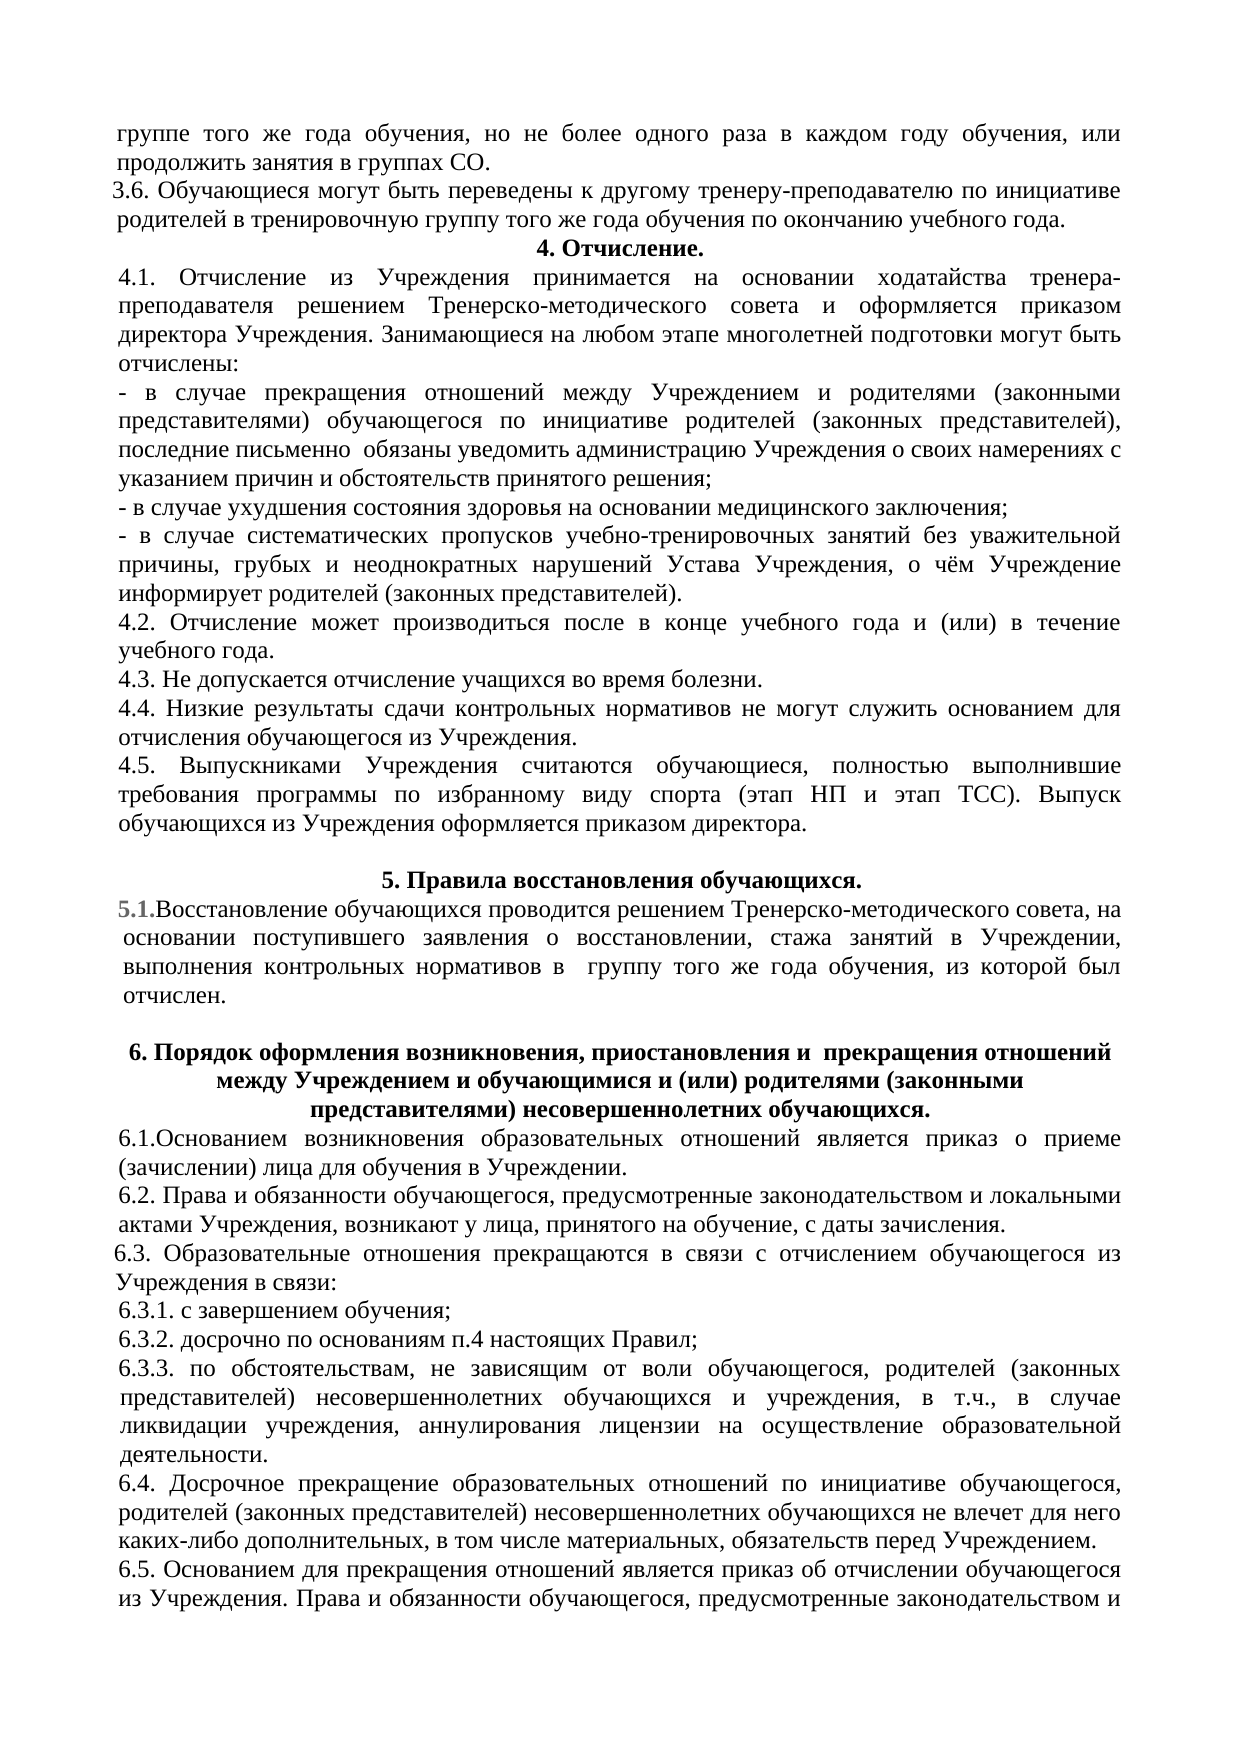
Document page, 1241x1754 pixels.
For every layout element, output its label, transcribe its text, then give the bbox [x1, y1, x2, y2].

text 6.3. Образовательные отношения прекращаются в связи с отчислением обучающегося из Учреждения в связи: [113, 1238, 1122, 1295]
text 6. Порядок оформления возникновения, приостановления и прекращения отношений между Учреждением и обучающимися и (или) родителями (законными представителями) несовершеннолетних обучающихся. [118, 1037, 1122, 1123]
text - в случае систематических пропусков учебно-тренировочных занятий без уважительной причины, грубых и неоднократных нарушений Устава Учреждения, о чём Учреждение информирует родителей (законных представителей). [118, 521, 1122, 607]
text 4. Отчисление. [118, 233, 1122, 262]
text 6.2. Права и обязанности обучающегося, предусмотренные законодательством и локальными актами Учреждения, возникают у лица, принятого на обучение, с даты зачисления. [118, 1180, 1122, 1238]
text 6.3.1. с завершением обучения; [118, 1295, 1122, 1324]
text 6.3.3. по обстоятельствам, не зависящим от воли обучающегося, родителей (законных представителей) несовершеннолетних обучающихся и учреждения, в т.ч., в случае ликвидации учреждения, аннулирования лицензии на осуществление образовательной деятельности. [118, 1353, 1122, 1468]
text 6.1.Основанием возникновения образовательных отношений является приказ о приеме (зачислении) лица для обучения в Учреждении. [118, 1123, 1122, 1180]
text 6.5. Основанием для прекращения отношений является приказ об отчислении обучающегося из Учреждения. Права и обязанности обучающегося, предусмотренные законодательством и [118, 1554, 1122, 1612]
text 3.6. Обучающиеся могут быть переведены к другому тренеру-преподавателю по инициативе родителей в тренировочную группу того же года обучения по окончанию учебного года. [112, 176, 1122, 233]
text 5. Правила восстановления обучающихся. [118, 865, 1122, 894]
text группе того же года обучения, но не более одного раза в каждом году обучения, или продолжить занятия в группах СО. [112, 118, 1122, 176]
text 4.5. Выпускниками Учреждения считаются обучающиеся, полностью выполнившие требования программы по избранному виду спорта (этап НП и этап ТСС). Выпуск обучающихся из Учреждения оформляется приказом директора. [118, 751, 1122, 837]
text 6.3.2. досрочно по основаниям п.4 настоящих Правил; [118, 1324, 1122, 1353]
text - в случае прекращения отношений между Учреждением и родителями (законными представителями) обучающегося по инициативе родителей (законных представителей), последние письменно обязаны уведомить администрацию Учреждения о своих намерениях с указанием причин и обстоятельств принятого решения; [118, 377, 1122, 492]
text 4.1. Отчисление из Учреждения принимается на основании ходатайства тренера-преподавателя решением Тренерско-методического совета и оформляется приказом директора Учреждения. Занимающиеся на любом этапе многолетней подготовки могут быть отчислены: [118, 262, 1122, 377]
text 5.1.Восстановление обучающихся проводится решением Тренерско-методического совета, на основании поступившего заявления о восстановлении, стажа занятий в Учреждении, выполнения контрольных нормативов в группу того же года обучения, из которой был отчислен. [85, 894, 1122, 1009]
text 6.4. Досрочное прекращение образовательных отношений по инициативе обучающегося, родителей (законных представителей) несовершеннолетних обучающихся не влечет для него каких-либо дополнительных, в том числе материальных, обязательств перед Учреждением. [118, 1468, 1122, 1554]
text - в случае ухудшения состояния здоровья на основании медицинского заключения; [118, 492, 1122, 521]
text 4.3. Не допускается отчисление учащихся во время болезни. [118, 664, 1122, 693]
text 4.2. Отчисление может производиться после в конце учебного года и (или) в течение учебного года. [118, 607, 1122, 664]
text 4.4. Низкие результаты сдачи контрольных нормативов не могут служить основанием для отчисления обучающегося из Учреждения. [118, 693, 1122, 751]
